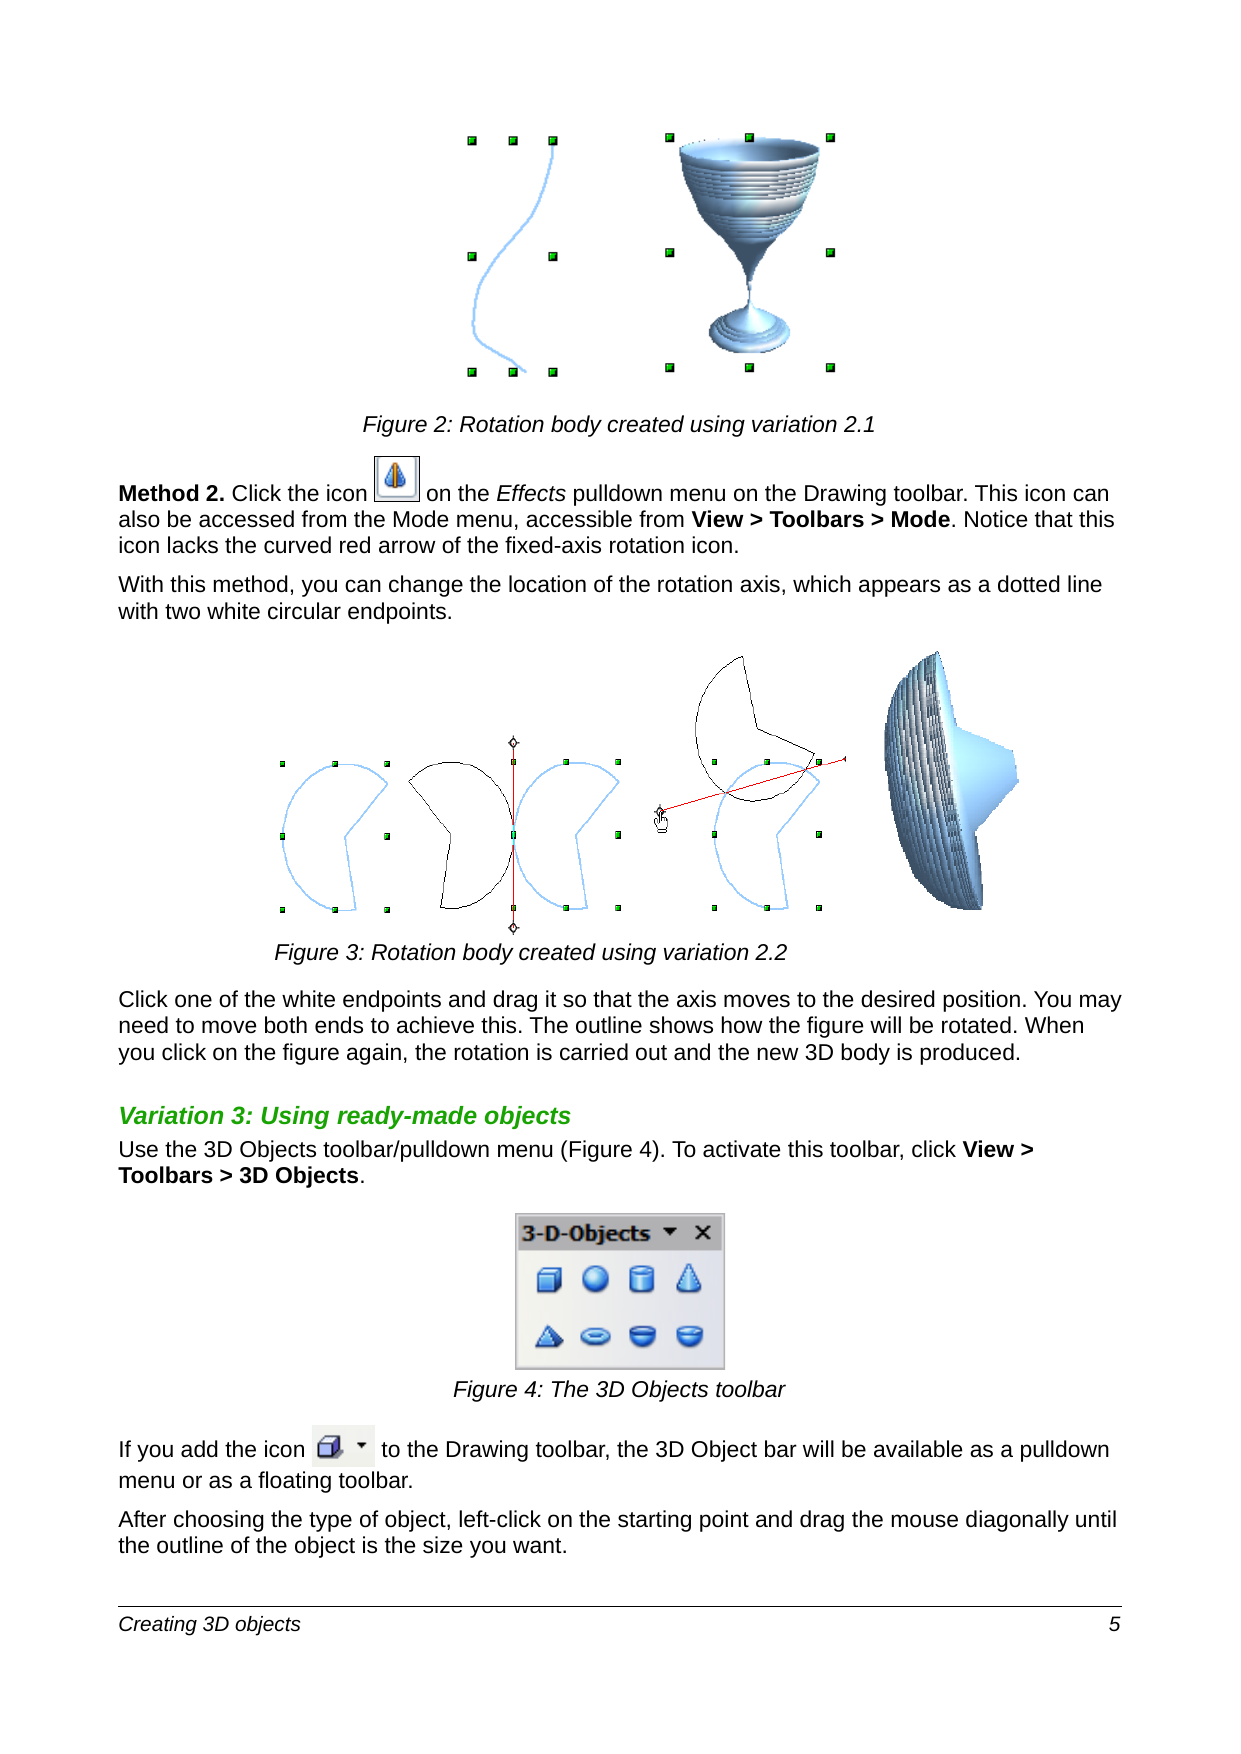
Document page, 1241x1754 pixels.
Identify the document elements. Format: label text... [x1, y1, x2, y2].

text Click one of the white endpoints and drag it so that the axis moves to the desired position. You may need to move both ends to achieve this. The outline shows how the figure will be rotated. When you click on the figure again, the rotation is carried out and the new 3D body is produced. [118, 986, 1122, 1065]
text Use the 3D Objects toolbar/pulldown menu (Figure 4). To activate this toolbar, click View > Toolbars > 3D Objects. [118, 1136, 1122, 1189]
text Figure 4: The 3D Objects toolbar [431, 1376, 810, 1402]
text Method 2. Click the icon on the Effects pulldown menu on the Drawing toolbar. This icon can also be accessed from the Mode menu, accessible from View > Toolbars > Mode. Notice that this icon lacks the curved red arrow of the fixed-axis rotation icon. [118, 456, 1122, 559]
text If you add the icon to the Drawing toolbar, the 3D Object bar will be available as a pulldown menu or as a floating toolbar. [118, 1425, 1122, 1493]
picture [274, 648, 1023, 940]
picture [515, 1213, 726, 1370]
text With this method, you can change the location of the rotation axis, which appears as a dotted line with two white circular endpoints. [118, 571, 1122, 624]
text Figure 2: Rotation body created using variation 2.1 [345, 411, 896, 438]
picture [375, 457, 419, 501]
list Figure 3: Rotation body created using variation 2.2 [274, 649, 1033, 966]
text After choosing the type of object, left-click on the starting point and drag the mouse diagonally until the outline of the object is the size you want. [118, 1506, 1122, 1558]
subtitle Variation 3: Using ready-made objects [118, 1101, 1122, 1129]
